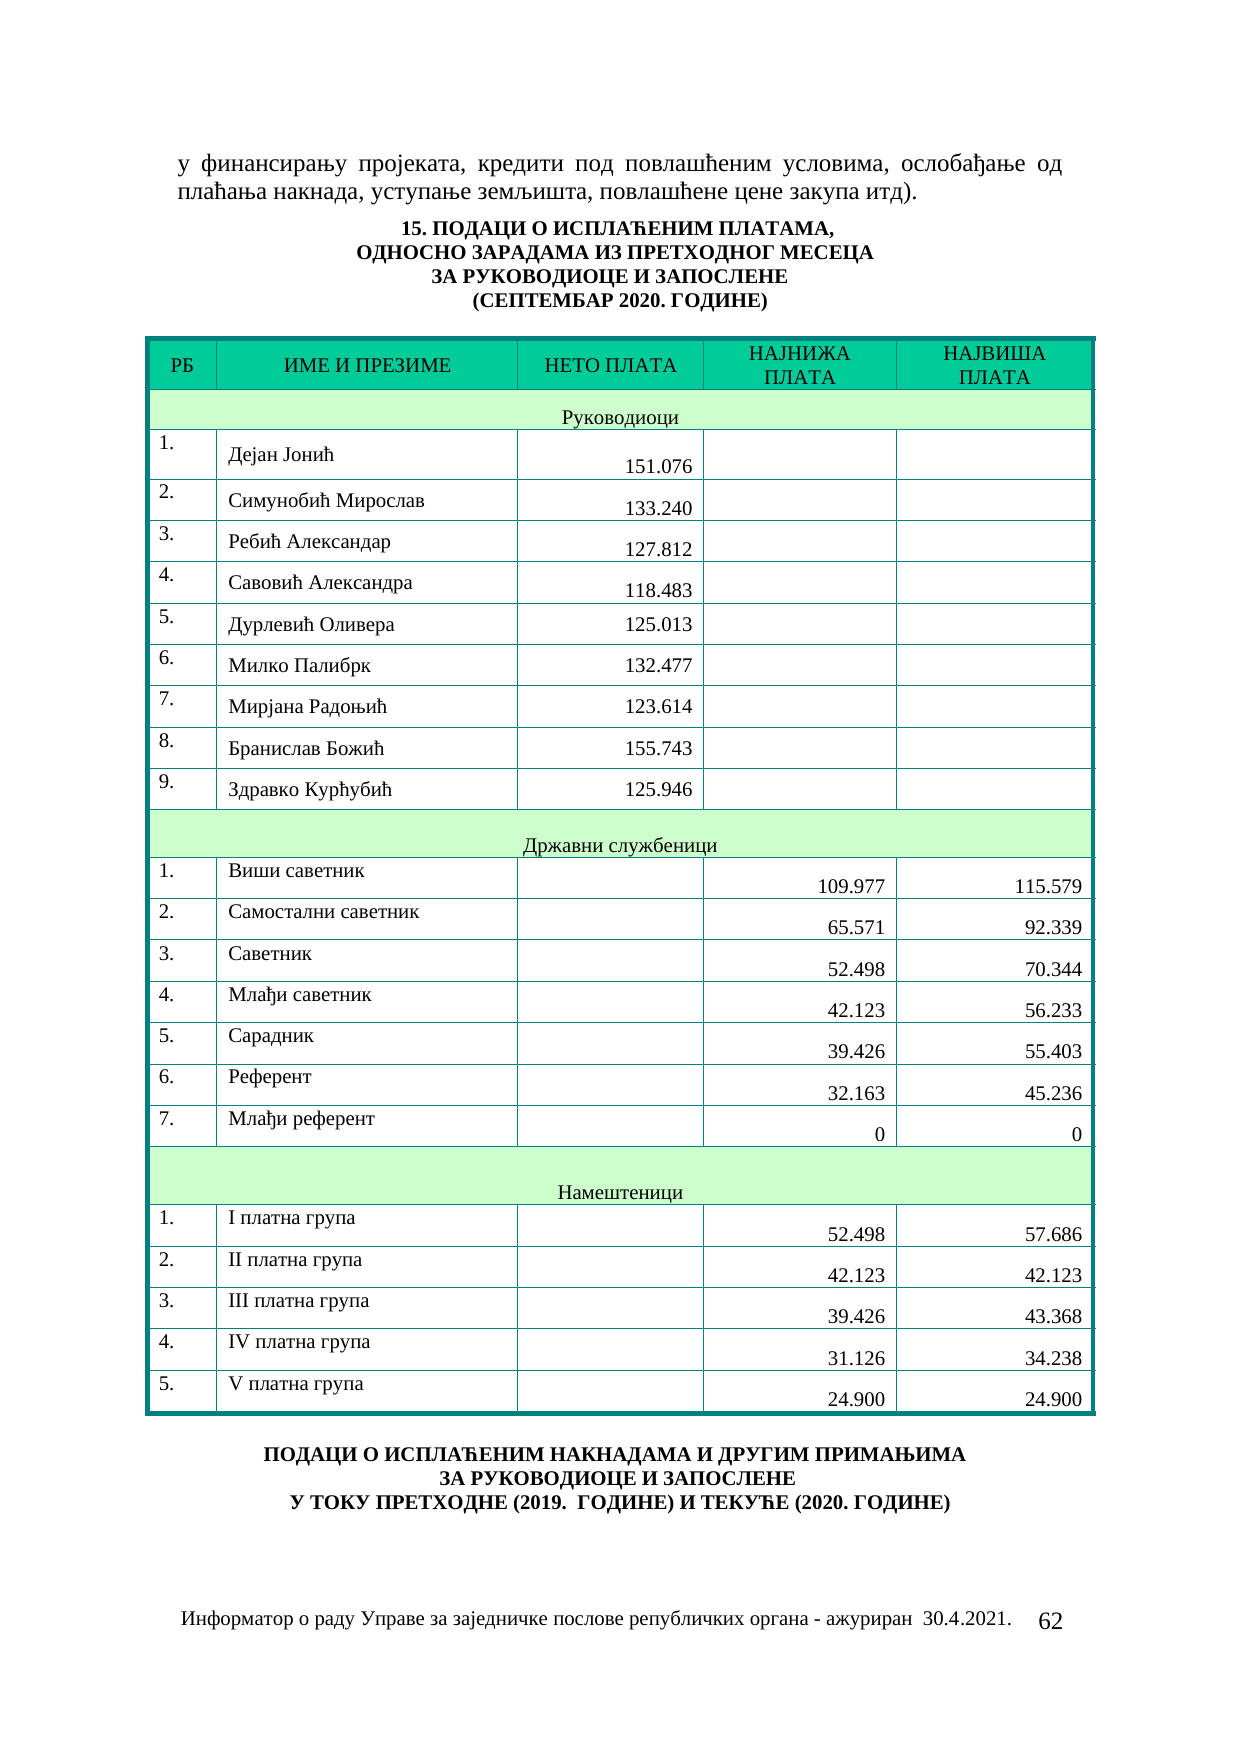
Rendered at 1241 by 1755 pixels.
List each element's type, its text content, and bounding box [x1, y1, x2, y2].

table_cell [518, 1065, 703, 1105]
text У ТОКУ ПРЕТХОДНЕ (2019. ГОДИНЕ) И ТЕКУЋЕ (2020. ГОДИНЕ) [177, 1490, 1063, 1514]
table_cell Руководиоци [150, 390, 1091, 429]
table_cell 42.123 [704, 1247, 896, 1287]
table_cell 151.076 [518, 430, 703, 478]
table_cell Намештеници [150, 1147, 1091, 1204]
table_cell 123.614 [518, 686, 703, 727]
table_cell I платна група [217, 1205, 517, 1246]
table_cell 8. [150, 728, 216, 768]
table_cell [897, 645, 1091, 685]
table_cell [704, 562, 896, 602]
table_cell [518, 1106, 703, 1146]
table_cell Симунобић Мирослав [217, 480, 517, 520]
table_cell 3. [150, 940, 216, 981]
table_cell II платна група [217, 1247, 517, 1287]
table_cell 52.498 [704, 940, 896, 981]
table_cell 6. [150, 645, 216, 685]
table_cell [897, 769, 1091, 809]
table_cell [518, 1023, 703, 1063]
table_cell 6. [150, 1065, 216, 1105]
text ОДНОСНО ЗАРАДАМА ИЗ ПРЕТХОДНОГ МЕСЕЦА [177, 240, 1063, 264]
table_cell Бранислав Божић [217, 728, 517, 768]
table_cell 4. [150, 1329, 216, 1369]
table_cell 34.238 [897, 1329, 1091, 1369]
table_header НАЈНИЖА ПЛАТА [704, 341, 896, 389]
table_cell 1. [150, 430, 216, 478]
table_cell 57.686 [897, 1205, 1091, 1246]
table_cell [518, 1247, 703, 1287]
table_cell 43.368 [897, 1288, 1091, 1328]
table_cell 118.483 [518, 562, 703, 602]
text ПОДАЦИ О ИСПЛАЋЕНИМ НАКНАДАМА И ДРУГИМ ПРИМАЊИМА [177, 1442, 1063, 1466]
table_cell 155.743 [518, 728, 703, 768]
table_cell [518, 858, 703, 898]
table_cell [704, 728, 896, 768]
table_cell III платна група [217, 1288, 517, 1328]
table_cell 24.900 [897, 1371, 1091, 1411]
table_cell Дејан Јонић [217, 430, 517, 478]
table_cell Референт [217, 1065, 517, 1105]
table_cell [897, 562, 1091, 602]
table_cell Млађи саветник [217, 982, 517, 1022]
table_cell [704, 480, 896, 520]
table_cell 56.233 [897, 982, 1091, 1022]
table_cell Ребић Александар [217, 521, 517, 561]
table_cell 2. [150, 1247, 216, 1287]
table_cell 115.579 [897, 858, 1091, 898]
table_cell IV платна група [217, 1329, 517, 1369]
table_cell 65.571 [704, 899, 896, 939]
table_cell 0 [897, 1106, 1091, 1146]
table_cell 31.126 [704, 1329, 896, 1369]
table_cell [518, 1371, 703, 1411]
table_cell 7. [150, 1106, 216, 1146]
table_cell 9. [150, 769, 216, 809]
table_cell [897, 430, 1091, 478]
table_cell [897, 521, 1091, 561]
table_cell 52.498 [704, 1205, 896, 1246]
table_cell 42.123 [897, 1247, 1091, 1287]
table_cell Дурлевић Оливера [217, 604, 517, 644]
table_cell 32.163 [704, 1065, 896, 1105]
table_cell Савовић Александра [217, 562, 517, 602]
text (СЕПТЕМБАР 2020. ГОДИНЕ) [177, 288, 1063, 312]
table_cell [897, 604, 1091, 644]
table_cell 125.946 [518, 769, 703, 809]
table_cell Милко Палибрк [217, 645, 517, 685]
table_cell 2. [150, 480, 216, 520]
table_cell 55.403 [897, 1023, 1091, 1063]
table_cell [704, 769, 896, 809]
text ЗА РУКОВОДИОЦЕ И ЗАПОСЛЕНЕ [177, 264, 1063, 288]
table_cell 125.013 [518, 604, 703, 644]
table_cell [897, 686, 1091, 727]
table_header ИМЕ И ПРЕЗИМЕ [217, 341, 517, 389]
table_cell [518, 940, 703, 981]
table_cell [518, 982, 703, 1022]
table_cell Саветник [217, 940, 517, 981]
table_cell Виши саветник [217, 858, 517, 898]
table_cell 45.236 [897, 1065, 1091, 1105]
table_cell 3. [150, 521, 216, 561]
table_cell Млађи референт [217, 1106, 517, 1146]
table_cell Самостални саветник [217, 899, 517, 939]
table_cell 0 [704, 1106, 896, 1146]
table_cell [704, 645, 896, 685]
table_cell [704, 430, 896, 478]
text у финансирању пројеката, кредити под повлашћеним условима, ослобађање од плаћања накнада, уступање земљишта, повлашћене цене закупа итд). [177, 148, 1063, 205]
table_cell 133.240 [518, 480, 703, 520]
table_cell [897, 480, 1091, 520]
table_cell [704, 686, 896, 727]
table_header РБ [150, 341, 216, 389]
table_cell 39.426 [704, 1288, 896, 1328]
table_cell [518, 1329, 703, 1369]
table_cell 2. [150, 899, 216, 939]
table_cell Сарадник [217, 1023, 517, 1063]
text ЗА РУКОВОДИОЦЕ И ЗАПОСЛЕНЕ [177, 1466, 1063, 1490]
table_cell 127.812 [518, 521, 703, 561]
table_cell 7. [150, 686, 216, 727]
table_cell [704, 521, 896, 561]
table_cell Мирјана Радоњић [217, 686, 517, 727]
table_cell 4. [150, 982, 216, 1022]
table_cell 39.426 [704, 1023, 896, 1063]
table_cell 132.477 [518, 645, 703, 685]
table_cell 109.977 [704, 858, 896, 898]
table_cell [518, 899, 703, 939]
table_header НАЈВИША ПЛАТА [897, 341, 1091, 389]
table_cell [897, 728, 1091, 768]
table_cell 92.339 [897, 899, 1091, 939]
table_cell [518, 1288, 703, 1328]
table_cell Здравко Курћубић [217, 769, 517, 809]
table_cell 42.123 [704, 982, 896, 1022]
table_cell V платна група [217, 1371, 517, 1411]
table_cell 70.344 [897, 940, 1091, 981]
table_header НЕТО ПЛАТА [518, 341, 703, 389]
table_cell 1. [150, 858, 216, 898]
table_cell 24.900 [704, 1371, 896, 1411]
table_cell 5. [150, 1023, 216, 1063]
table_cell Државни службеници [150, 810, 1091, 857]
table_cell 1. [150, 1205, 216, 1246]
text 15. ПОДАЦИ О ИСПЛАЋЕНИМ ПЛАТАМА, [177, 216, 1063, 240]
table_cell [518, 1205, 703, 1246]
table_cell [704, 604, 896, 644]
table_cell 5. [150, 604, 216, 644]
table_cell 4. [150, 562, 216, 602]
table_cell 3. [150, 1288, 216, 1328]
table_cell 5. [150, 1371, 216, 1411]
